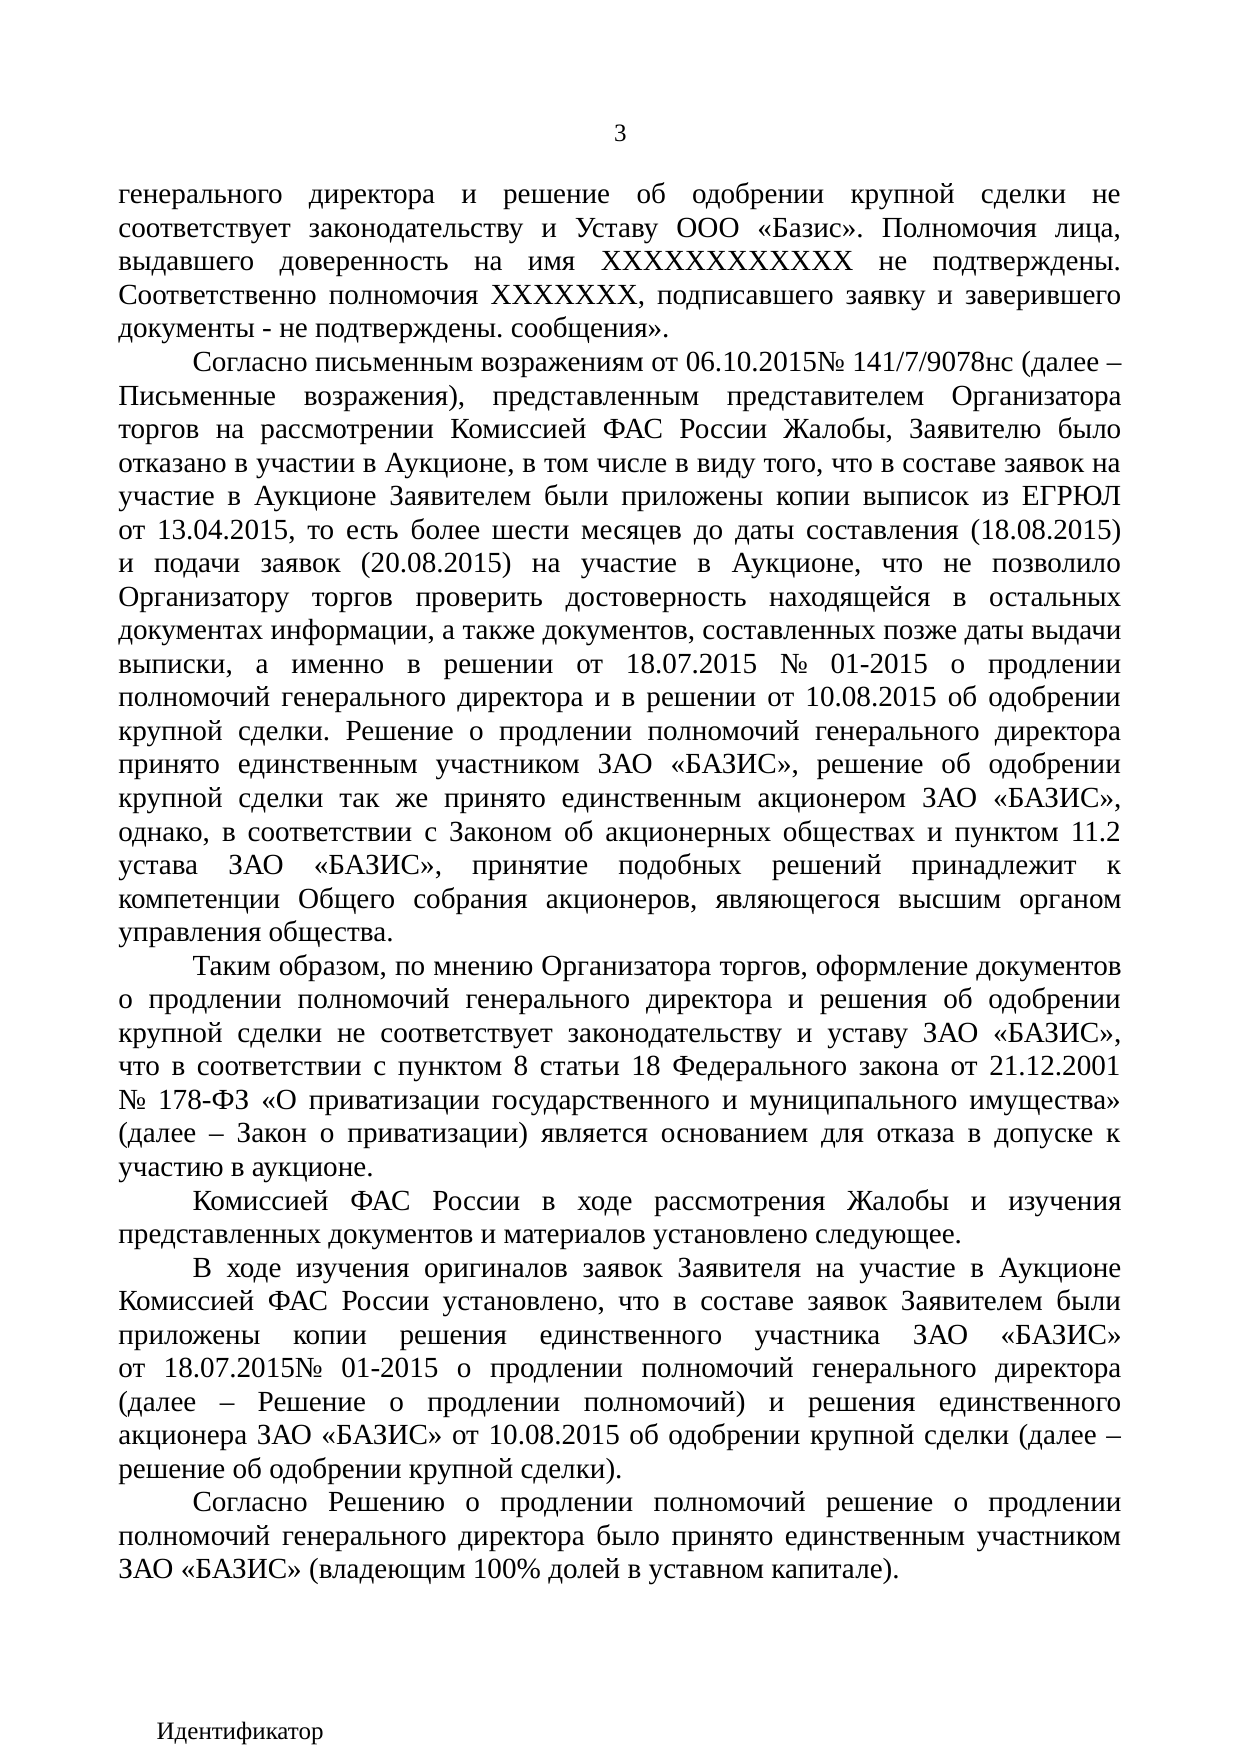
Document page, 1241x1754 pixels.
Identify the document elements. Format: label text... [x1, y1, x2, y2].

text Комиссией ФАС России в ходе рассмотрения Жалобы и изучения представленных документов и материалов установлено следующее. [118, 1183, 1122, 1250]
text В ходе изучения оригиналов заявок Заявителя на участие в Аукционе Комиссией ФАС России установлено, что в составе заявок Заявителем были приложены копии решения единственного участника ЗАО «БАЗИС» от 18.07.2015№ 01-2015 о продлении полномочий генерального директора (далее – Решение о продлении полномочий) и решения единственного акционера ЗАО «БАЗИС» от 10.08.2015 об одобрении крупной сделки (далее – решение об одобрении крупной сделки). [118, 1250, 1122, 1484]
text Согласно Решению о продлении полномочий решение о продлении полномочий генерального директора было принято единственным участником ЗАО «БАЗИС» (владеющим 100% долей в уставном капитале). [118, 1484, 1122, 1585]
text Таким образом, по мнению Организатора торгов, оформление документов о продлении полномочий генерального директора и решения об одобрении крупной сделки не соответствует законодательству и уставу ЗАО «БАЗИС», что в соответствии с пунктом 8 статьи 18 Федерального закона от 21.12.2001 № 178-ФЗ «О приватизации государственного и муниципального имущества» (далее – Закон о приватизации) является основанием для отказа в допуске к участию в аукционе. [118, 948, 1122, 1183]
text генерального директора и решение об одобрении крупной сделки не соответствует законодательству и Уставу ООО «Базис». Полномочия лица, выдавшего доверенность на имя XXXXXXXXXXXX не подтверждены. Соответственно полномочия XXXXXXX, подписавшего заявку и заверившего документы - не подтверждены. сообщения». [118, 176, 1122, 344]
text Согласно письменным возражениям от 06.10.2015№ 141/7/9078нс (далее – Письменные возражения), представленным представителем Организатора торгов на рассмотрении Комиссией ФАС России Жалобы, Заявителю было отказано в участии в Аукционе, в том числе в виду того, что в составе заявок на участие в Аукционе Заявителем были приложены копии выписок из ЕГРЮЛ от 13.04.2015, то есть более шести месяцев до даты составления (18.08.2015) и подачи заявок (20.08.2015) на участие в Аукционе, что не позволило Организатору торгов проверить достоверность находящейся в остальных документах информации, а также документов, составленных позже даты выдачи выписки, а именно в решении от 18.07.2015 № 01-2015 о продлении полномочий генерального директора и в решении от 10.08.2015 об одобрении крупной сделки. Решение о продлении полномочий генерального директора принято единственным участником ЗАО «БАЗИС», решение об одобрении крупной сделки так же принято единственным акционером ЗАО «БАЗИС», однако, в соответствии с Законом об акционерных обществах и пунктом 11.2 устава ЗАО «БАЗИС», принятие подобных решений принадлежит к компетенции Общего собрания акционеров, являющегося высшим органом управления общества. [118, 344, 1122, 948]
